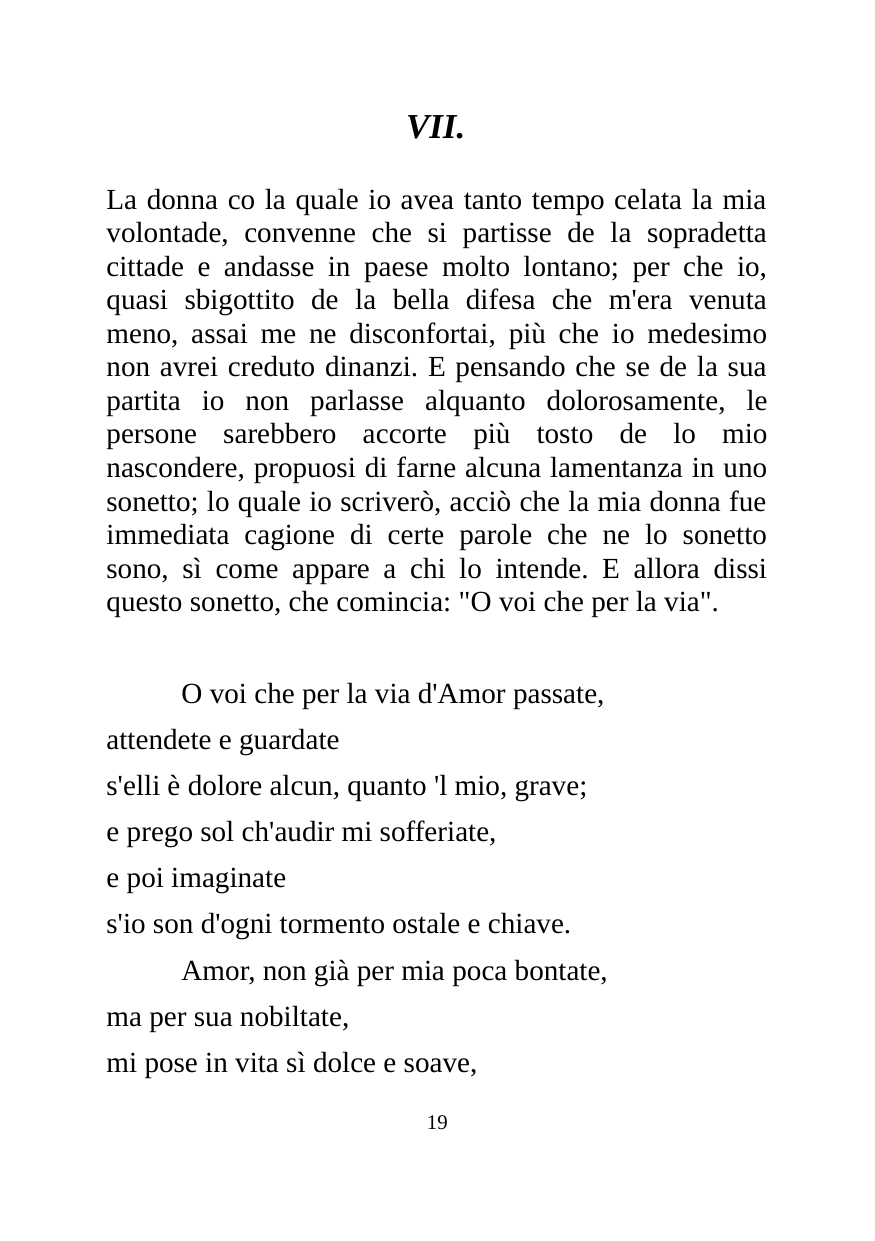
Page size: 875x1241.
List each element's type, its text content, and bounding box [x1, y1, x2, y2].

text ma per sua nobiltate, [106, 999, 768, 1032]
text attendete e guardate [106, 722, 768, 756]
text O voi che per la via d'Amor passate, [181, 676, 768, 710]
text e prego sol ch'audir mi sofferiate, [106, 814, 768, 848]
text mi pose in vita sì dolce e soave, [106, 1045, 768, 1078]
subtitle VII. [106, 106, 768, 146]
text Amor, non già per mia poca bontate, [181, 953, 768, 986]
text e poi imaginate [106, 861, 768, 894]
text s'io son d'ogni tormento ostale e chiave. [106, 907, 768, 940]
text s'elli è dolore alcun, quanto 'l mio, grave; [106, 768, 768, 802]
text La donna co la quale io avea tanto tempo celata la mia volontade, convenne che si partisse de la sopradetta cittade e andasse in paese molto lontano; per che io, quasi sbigottito de la bella difesa che m'era venuta meno, assai me ne disconfortai, più che io medesimo non avrei creduto dinanzi. E pensando che se de la sua partita io non parlasse alquanto dolorosamente, le persone sarebbero accorte più tosto de lo mio nascondere, propuosi di farne alcuna lamentanza in uno sonetto; lo quale io scriverò, acciò che la mia donna fue immediata cagione di certe parole che ne lo sonetto sono, sì come appare a chi lo intende. E allora dissi questo sonetto, che comincia: "O voi che per la via". [106, 182, 768, 618]
